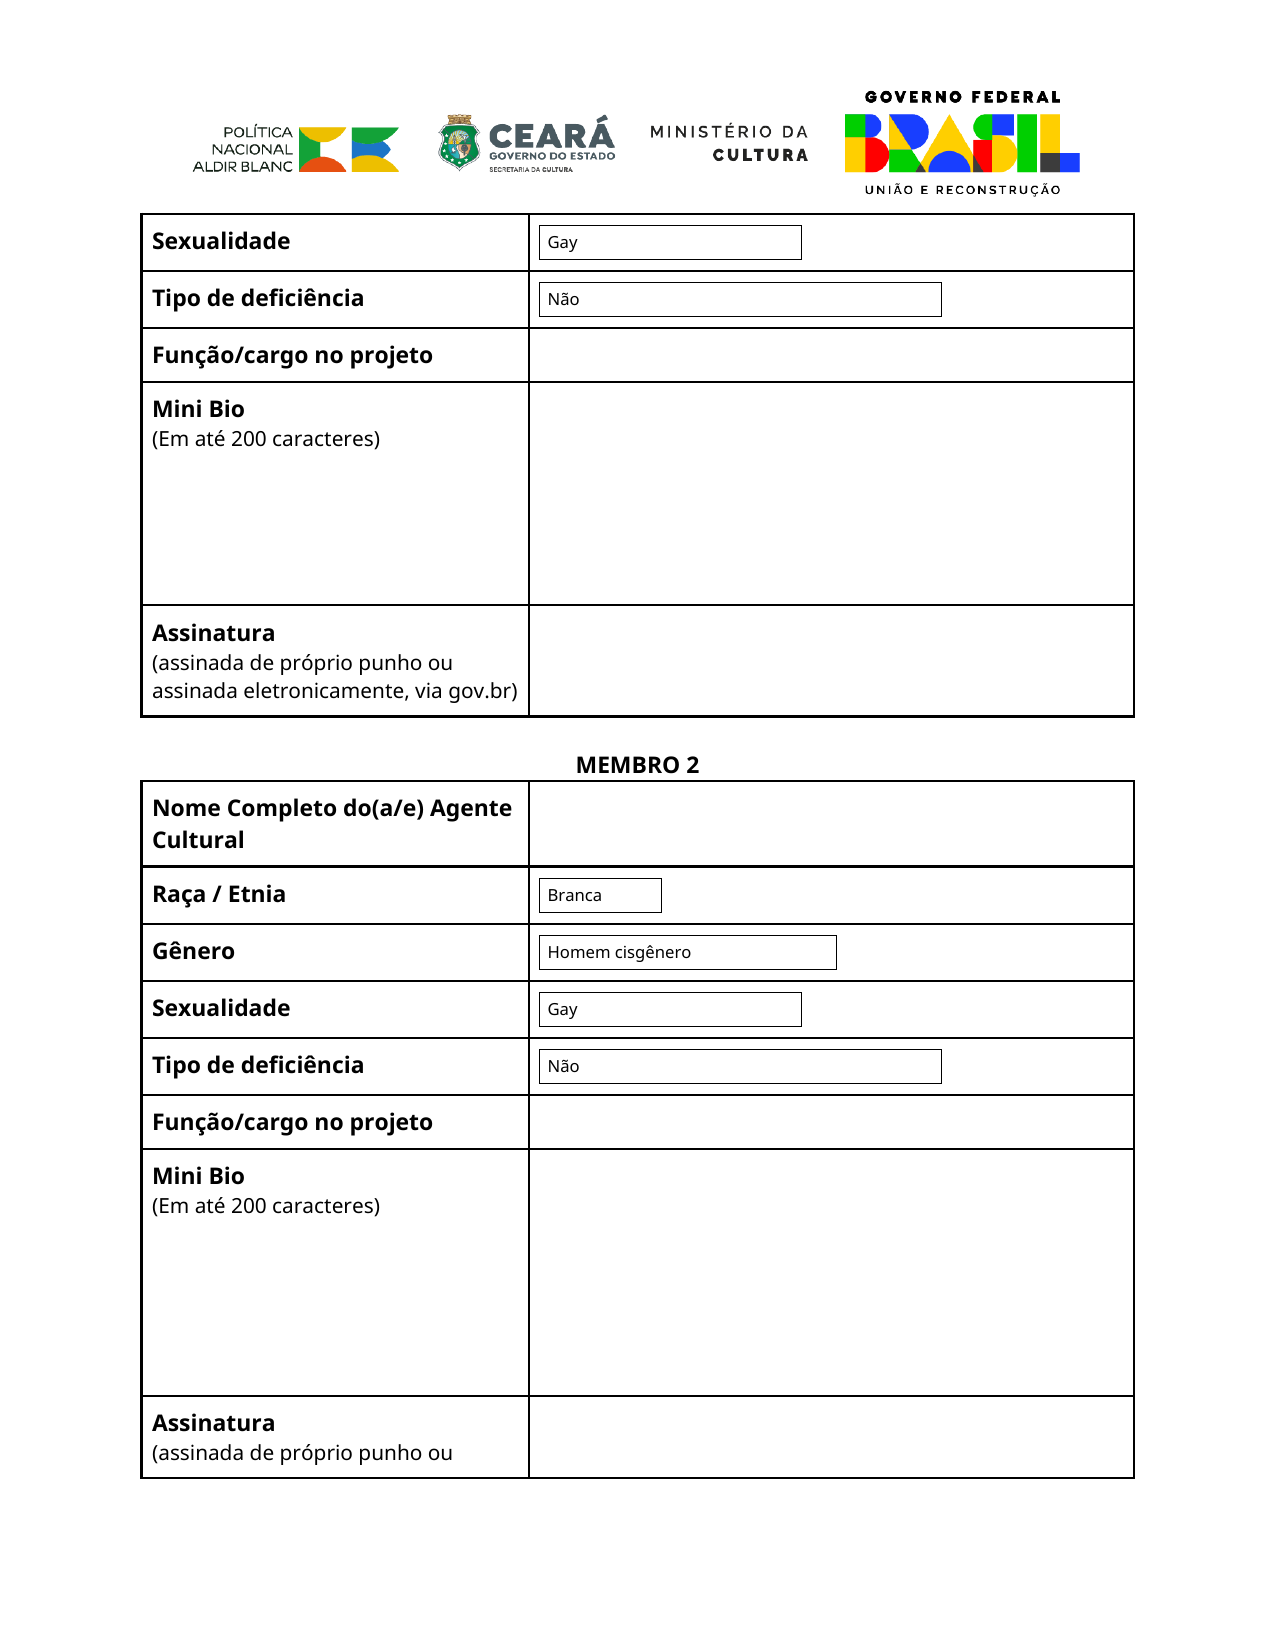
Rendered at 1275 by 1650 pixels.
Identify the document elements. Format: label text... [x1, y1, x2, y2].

table_cell Assinatura (assinada de próprio punho ou [143, 1397, 528, 1477]
table_cell Gênero [143, 925, 528, 979]
table_cell [530, 1150, 1133, 1395]
table_cell Sexualidade [143, 982, 528, 1037]
table_cell [530, 215, 1133, 269]
table_cell Sexualidade [143, 215, 528, 269]
table_cell [530, 272, 1133, 327]
table_cell [530, 1397, 1133, 1477]
table_cell Função/cargo no projeto [143, 1096, 528, 1148]
table_cell Tipo de deficiência [143, 1039, 528, 1094]
table_cell [530, 868, 1133, 922]
table_cell Assinatura (assinada de próprio punho ou assinada eletronicamente, via gov.br) [143, 606, 528, 715]
table_cell [530, 982, 1133, 1037]
table_header [530, 782, 1133, 865]
table_cell [530, 606, 1133, 715]
table_cell Mini Bio (Em até 200 caracteres) [143, 383, 528, 604]
table_cell Tipo de deficiência [143, 272, 528, 327]
text MEMBRO 2 [150, 749, 1124, 780]
table_cell [530, 1039, 1133, 1094]
picture [148, 75, 1124, 213]
table_cell [530, 383, 1133, 604]
table_header Nome Completo do(a/e) Agente Cultural [143, 782, 528, 865]
table_cell [530, 1096, 1133, 1148]
table_cell Raça / Etnia [143, 868, 528, 922]
table_cell [530, 925, 1133, 979]
table_cell [530, 329, 1133, 381]
table_cell Mini Bio (Em até 200 caracteres) [143, 1150, 528, 1395]
table_cell Função/cargo no projeto [143, 329, 528, 381]
